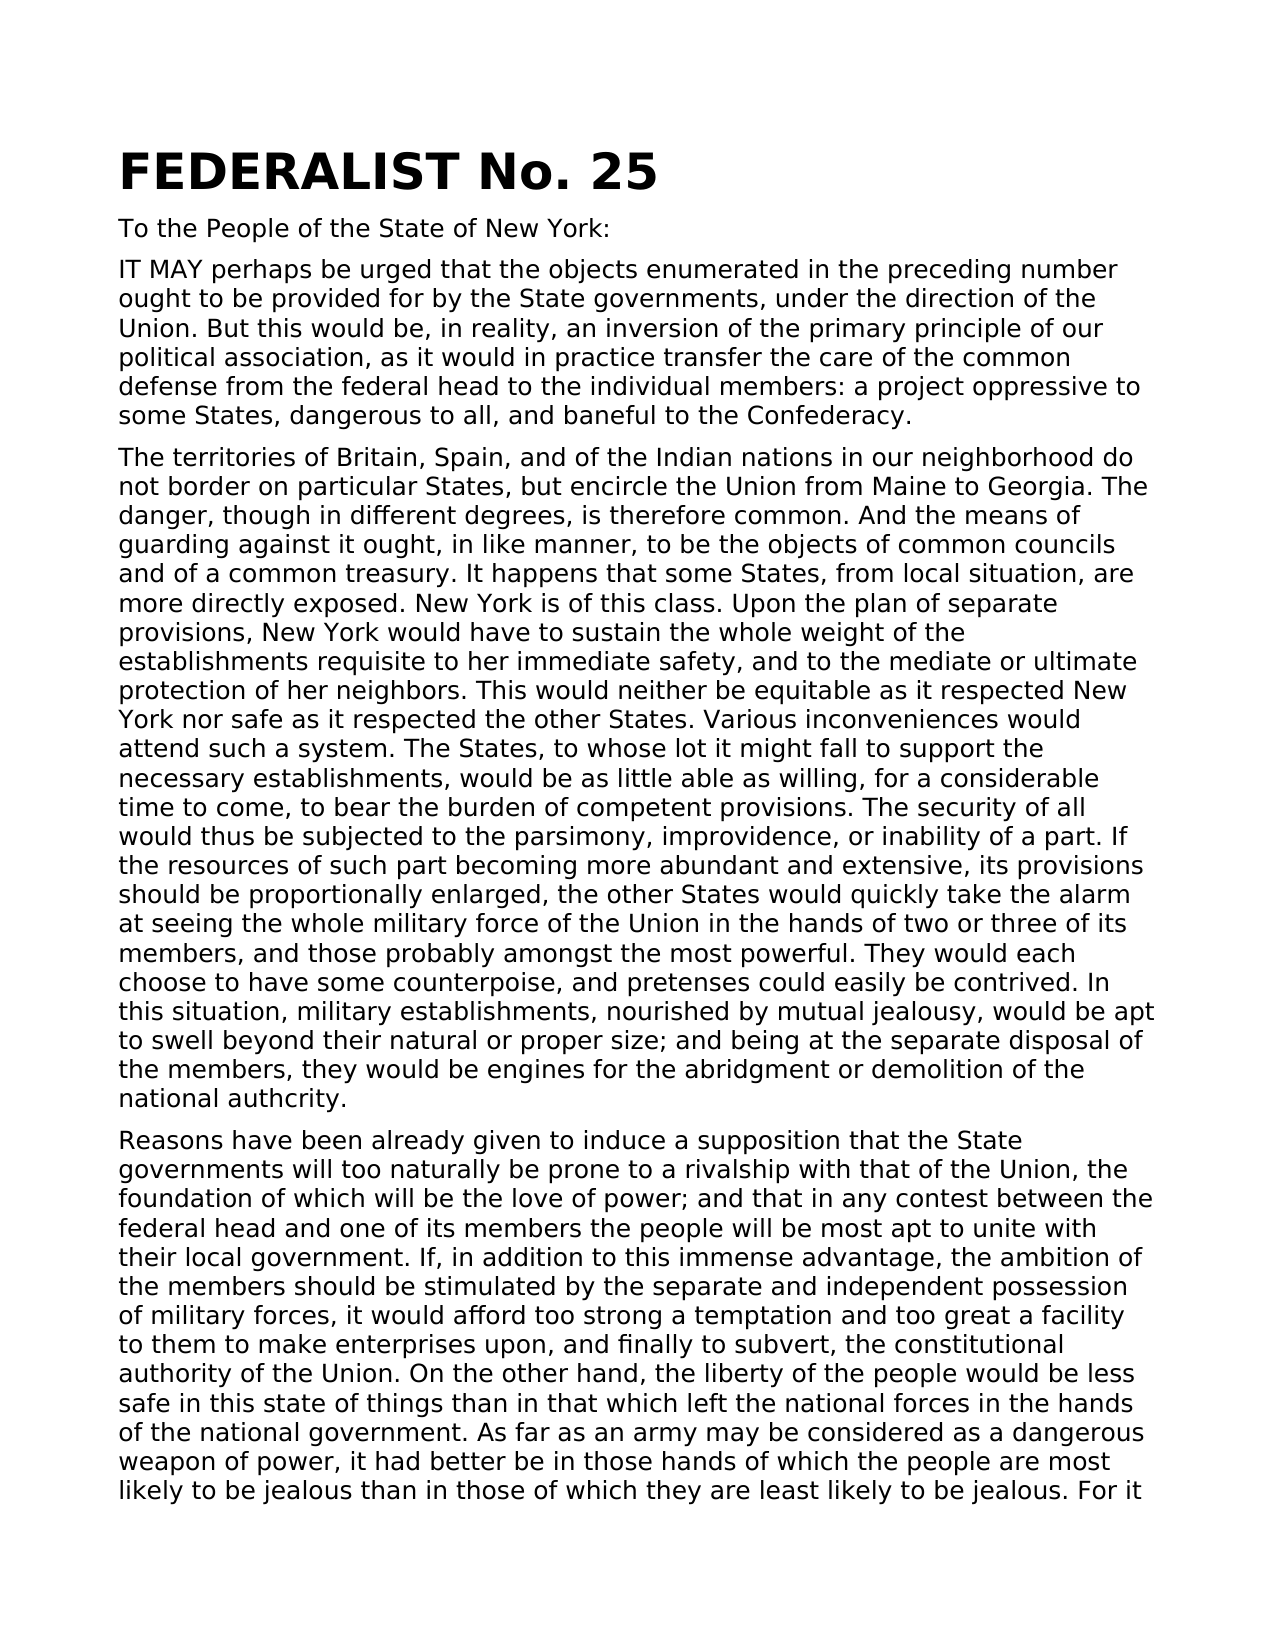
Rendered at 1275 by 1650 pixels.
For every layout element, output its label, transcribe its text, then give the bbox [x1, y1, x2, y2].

text The territories of Britain, Spain, and of the Indian nations in our neighborhood do not border on particular States, but encircle the Union from Maine to Georgia. The danger, though in different degrees, is therefore common. And the means of guarding against it ought, in like manner, to be the objects of common councils and of a common treasury. It happens that some States, from local situation, are more directly exposed. New York is of this class. Upon the plan of separate provisions, New York would have to sustain the whole weight of the establishments requisite to her immediate safety, and to the mediate or ultimate protection of her neighbors. This would neither be equitable as it respected New York nor safe as it respected the other States. Various inconveniences would attend such a system. The States, to whose lot it might fall to support the necessary establishments, would be as little able as willing, for a considerable time to come, to bear the burden of competent provisions. The security of all would thus be subjected to the parsimony, improvidence, or inability of a part. If the resources of such part becoming more abundant and extensive, its provisions should be proportionally enlarged, the other States would quickly take the alarm at seeing the whole military force of the Union in the hands of two or three of its members, and those probably amongst the most powerful. They would each choose to have some counterpoise, and pretenses could easily be contrived. In this situation, military establishments, nourished by mutual jealousy, would be apt to swell beyond their natural or proper size; and being at the separate disposal of the members, they would be engines for the abridgment or demolition of the national authcrity. [118, 443, 1157, 1114]
subtitle FEDERALIST No. 25 [118, 143, 1157, 201]
text To the People of the State of New York: [118, 214, 1157, 243]
text IT MAY perhaps be urged that the objects enumerated in the preceding number ought to be provided for by the State governments, under the direction of the Union. But this would be, in reality, an inversion of the primary principle of our political association, as it would in practice transfer the care of the common defense from the federal head to the individual members: a project oppressive to some States, dangerous to all, and baneful to the Confederacy. [118, 256, 1157, 431]
text Reasons have been already given to induce a supposition that the State governments will too naturally be prone to a rivalship with that of the Union, the foundation of which will be the love of power; and that in any contest between the federal head and one of its members the people will be most apt to unite with their local government. If, in addition to this immense advantage, the ambition of the members should be stimulated by the separate and independent possession of military forces, it would afford too strong a temptation and too great a facility to them to make enterprises upon, and finally to subvert, the constitutional authority of the Union. On the other hand, the liberty of the people would be less safe in this state of things than in that which left the national forces in the hands of the national government. As far as an army may be considered as a dangerous weapon of power, it had better be in those hands of which the people are most likely to be jealous than in those of which they are least likely to be jealous. For it [118, 1126, 1157, 1506]
